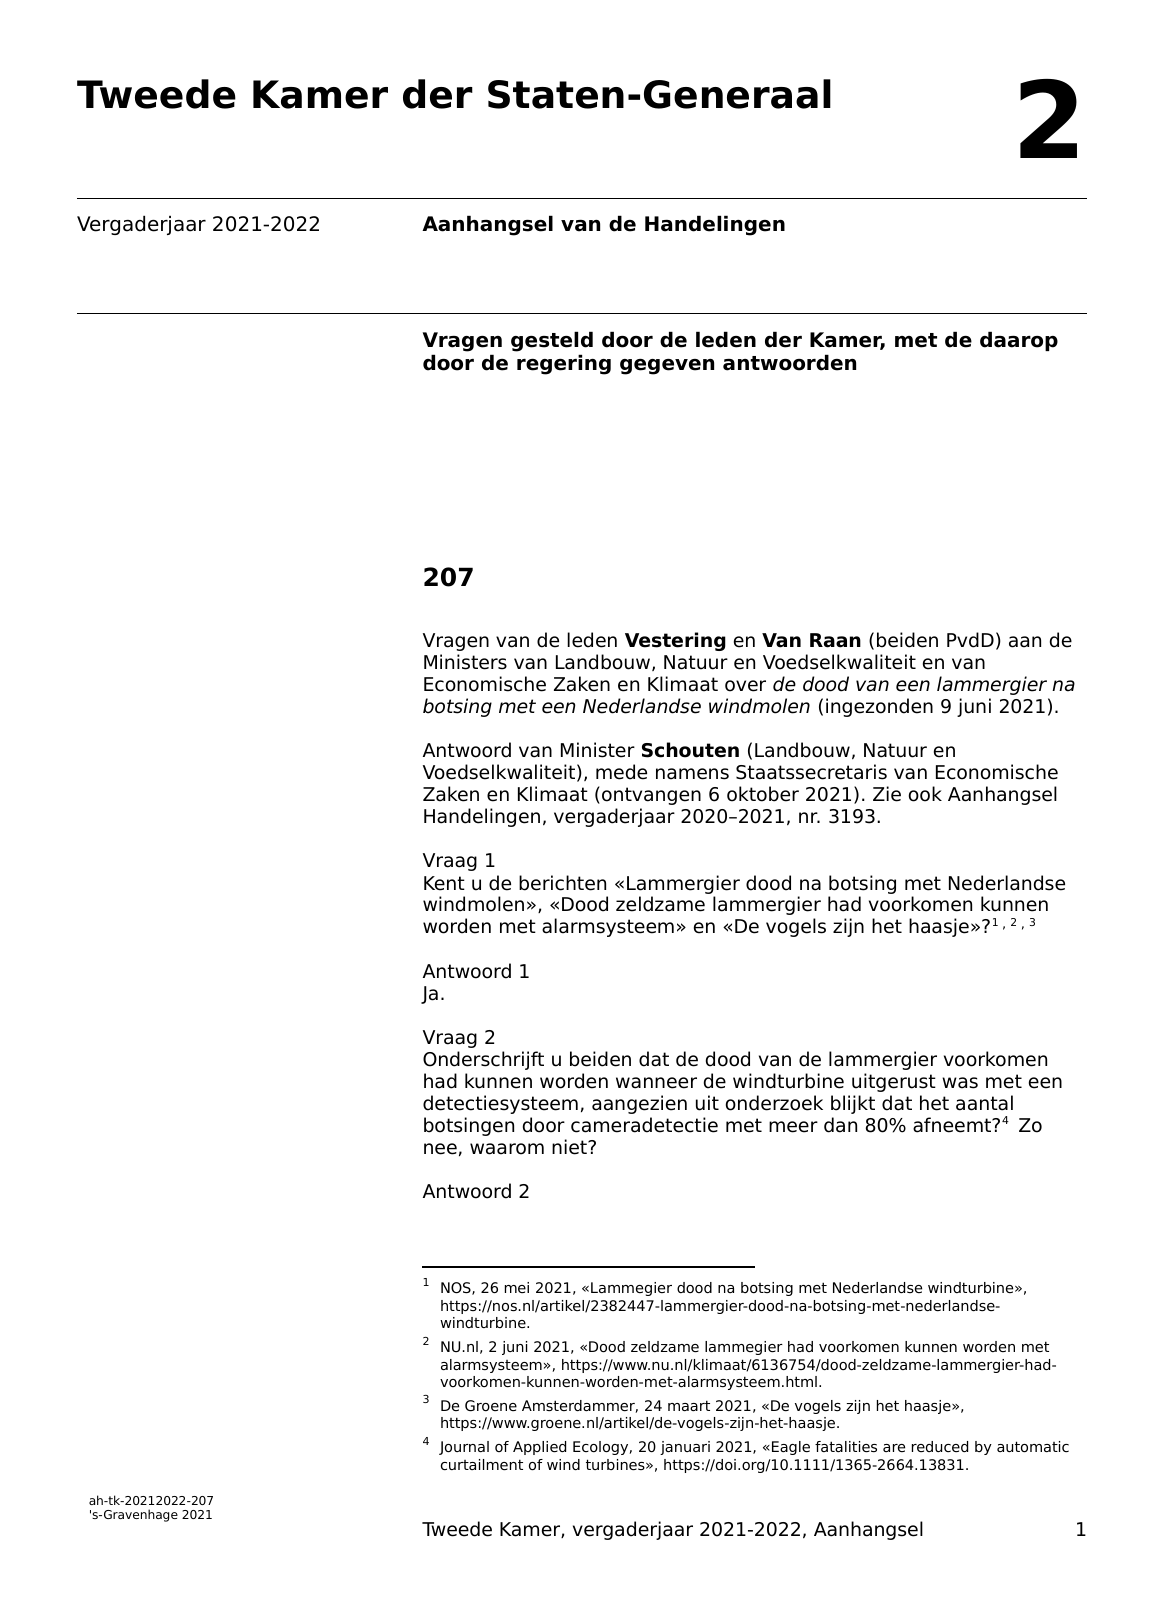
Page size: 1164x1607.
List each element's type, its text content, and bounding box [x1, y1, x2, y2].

table_cell [77, 314, 422, 375]
text ah-tk-20212022-207 [88, 1494, 323, 1508]
text Onderschrijft u beiden dat de dood van de lammergier voorkomen had kunnen worden wanneer de windturbine uitgerust was met een detectiesysteem, aangezien uit onderzoek blijkt dat het aantal botsingen door cameradetectie met meer dan 80% afneemt? Zo nee, waarom niet? [422, 1049, 1087, 1158]
text NU.nl, 2 juni 2021, «Dood zeldzame lammegier had voorkomen kunnen worden met alarmsysteem», https://www.nu.nl/klimaat/6136754/dood-zeldzame-lammergier-had-voorkomen-kunnen-worden-met-alarmsysteem.html. [422, 1335, 1087, 1391]
text Antwoord van Minister Schouten (Landbouw, Natuur en Voedselkwaliteit), mede namens Staatssecretaris van Economische Zaken en Klimaat (ontvangen 6 oktober 2021). Zie ook Aanhangsel Handelingen, vergaderjaar 2020–2021, nr. 3193. [422, 740, 1087, 828]
table_cell Vragen gesteld door de leden der Kamer, met de daarop door de regering gegeven antwoorden [422, 314, 1087, 375]
text Antwoord 1 [422, 961, 1087, 982]
text Vraag 2 [422, 1027, 1087, 1049]
text Antwoord 2 [422, 1181, 1087, 1203]
text De Groene Amsterdammer, 24 maart 2021, «De vogels zijn het haasje», https://www.groene.nl/artikel/de-vogels-zijn-het-haasje. [422, 1393, 1087, 1432]
text Vraag 1 [422, 850, 1087, 872]
table_header Tweede Kamer der Staten-Generaal [77, 59, 886, 198]
text Journal of Applied Ecology, 20 januari 2021, «Eagle fatalities are reduced by automatic curtailment of wind turbines», https://doi.org/10.1111/1365-2664.13831. [422, 1435, 1087, 1474]
table_cell Aanhangsel van de Handelingen [422, 199, 1087, 313]
text Kent u de berichten «Lammergier dood na botsing met Nederlandse windmolen», «Dood zeldzame lammergier had voorkomen kunnen worden met alarmsysteem» en «De vogels zijn het haasje»?, , [422, 872, 1087, 938]
text 's-Gravenhage 2021 [88, 1508, 323, 1522]
text Vragen van de leden Vestering en Van Raan (beiden PvdD) aan de Ministers van Landbouw, Natuur en Voedselkwaliteit en van Economische Zaken en Klimaat over de dood van een lammergier na botsing met een Nederlandse windmolen (ingezonden 9 juni 2021). [422, 630, 1087, 718]
table_cell Vergaderjaar 2021-2022 [77, 199, 422, 313]
text NOS, 26 mei 2021, «Lammegier dood na botsing met Nederlandse windturbine», https://nos.nl/artikel/2382447-lammergier-dood-na-botsing-met-nederlandse-windturbine. [422, 1276, 1087, 1332]
text Ja. [422, 982, 1087, 1004]
text 207 [422, 563, 1087, 592]
table_header 2 [886, 59, 1087, 198]
